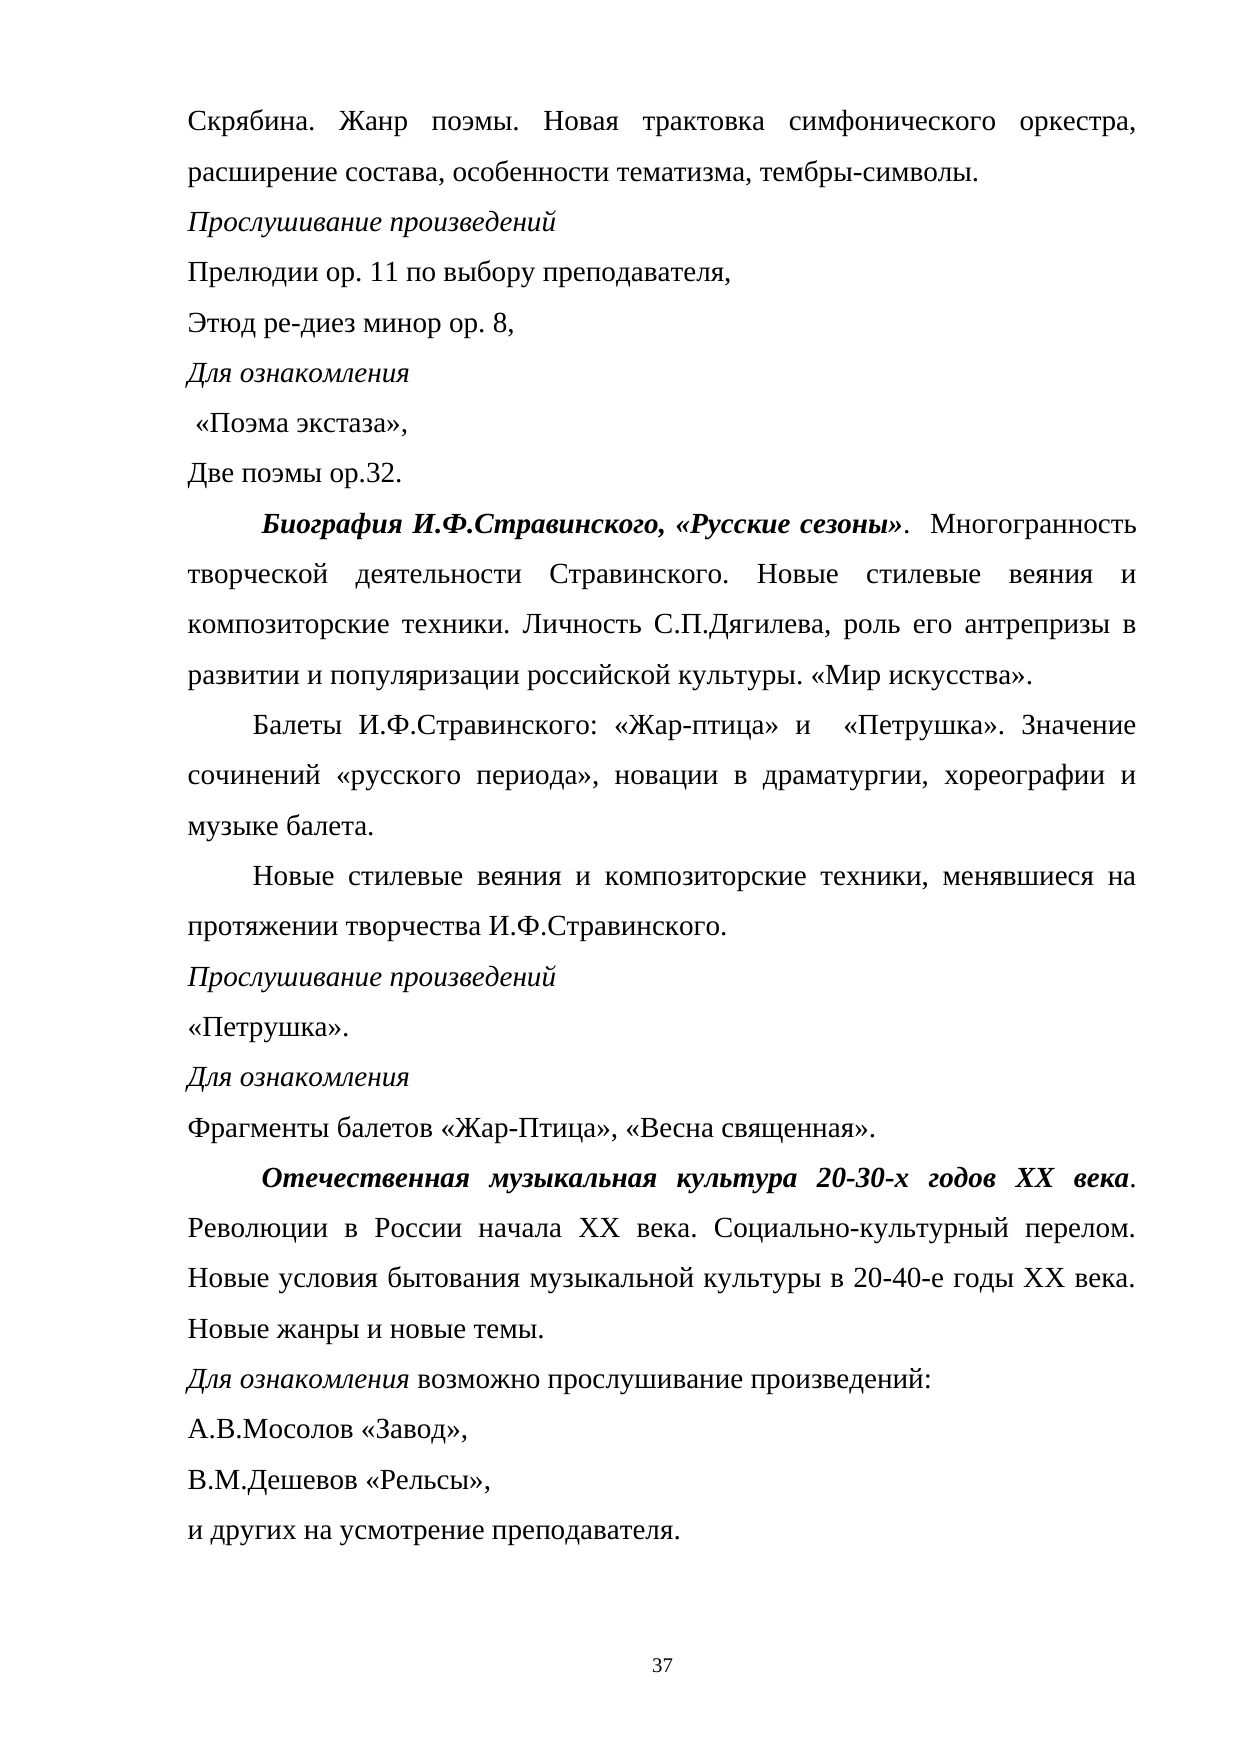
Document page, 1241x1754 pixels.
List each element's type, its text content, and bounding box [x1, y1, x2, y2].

text Две поэмы ор.32. [187, 456, 1137, 489]
text Для ознакомления [187, 355, 1137, 388]
text Для ознакомления возможно прослушивание произведений: [187, 1361, 1137, 1395]
text Новые стилевые веяния и композиторские техники, менявшиеся на протяжении творчества И.Ф.Стравинского. [187, 858, 1137, 942]
text Отечественная музыкальная культура 20-30-х годов ХХ века. Революции в России начала ХХ века. Социально-культурный перелом. Новые условия бытования музыкальной культуры в 20-40-е годы ХХ века. Новые жанры и новые темы. [187, 1160, 1137, 1344]
text Скрябина. Жанр поэмы. Новая трактовка симфонического оркестра, расширение состава, особенности тематизма, тембры-символы. [187, 103, 1137, 187]
text А.В.Мосолов «Завод», [187, 1412, 1137, 1445]
text Биография И.Ф.Стравинского, «Русские сезоны». Многогранность творческой деятельности Стравинского. Новые стилевые веяния и композиторские техники. Личность С.П.Дягилева, роль его антрепризы в развитии и популяризации российской культуры. «Мир искусства». [187, 506, 1137, 690]
text Прослушивание произведений [187, 959, 1137, 992]
text Прелюдии ор. 11 по выбору преподавателя, [187, 254, 1137, 288]
text Прослушивание произведений [187, 204, 1137, 238]
text Фрагменты балетов «Жар-Птица», «Весна священная». [187, 1110, 1137, 1143]
text Для ознакомления [187, 1059, 1137, 1093]
text Балеты И.Ф.Стравинского: «Жар-птица» и «Петрушка». Значение сочинений «русского периода», новации в драматургии, хореографии и музыке балета. [187, 707, 1137, 841]
text и других на усмотрение преподавателя. [187, 1512, 1137, 1546]
text «Поэма экстаза», [187, 405, 1137, 439]
text «Петрушка». [187, 1009, 1137, 1043]
text Этюд ре-диез минор ор. 8, [187, 305, 1137, 338]
text В.М.Дешевов «Рельсы», [187, 1462, 1137, 1495]
